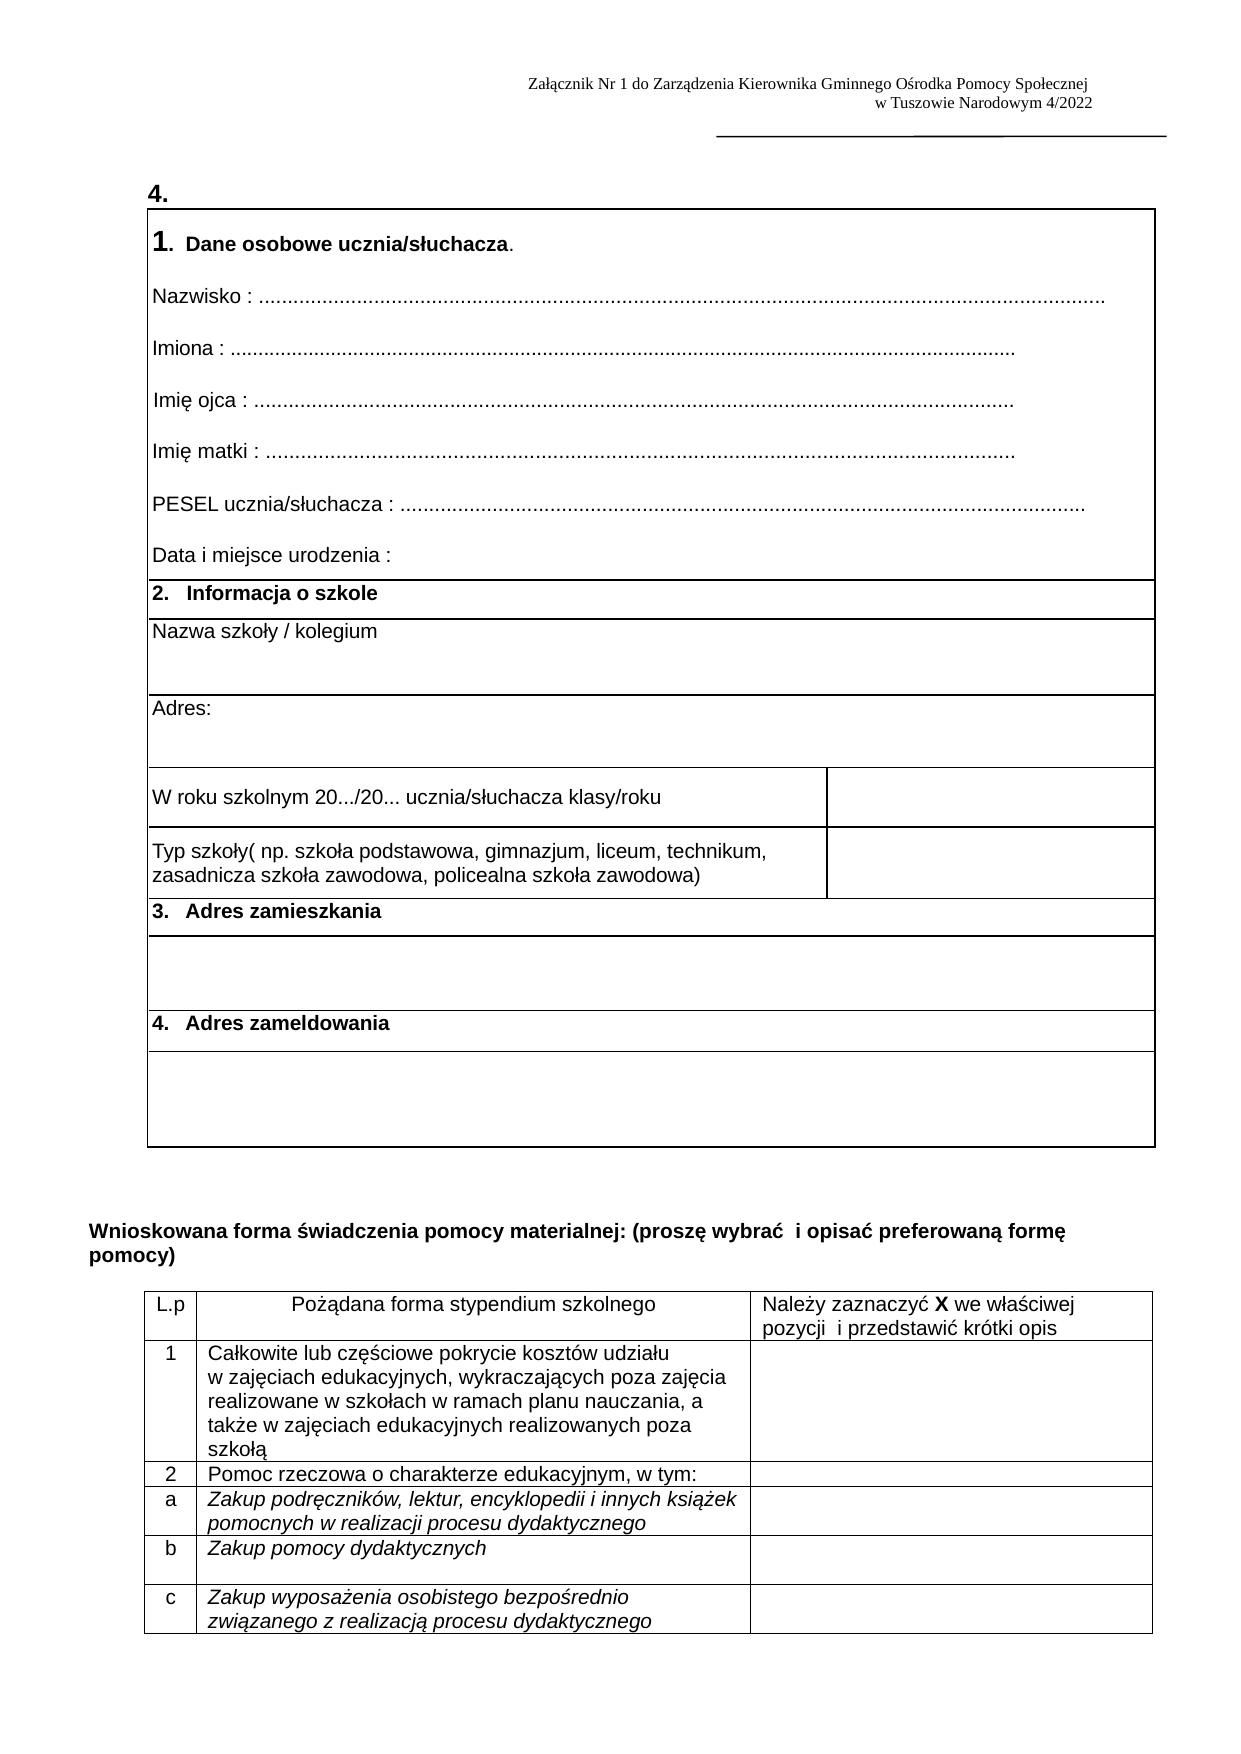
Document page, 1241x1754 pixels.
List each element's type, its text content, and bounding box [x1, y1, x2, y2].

table_cell Całkowite lub częściowe pokrycie kosztów udziału w zajęciach edukacyjnych, wykraczających poza zajęcia realizowane w szkołach w ramach planu nauczania, a także w zajęciach edukacyjnych realizowanych poza szkołą [197, 1341, 750, 1461]
table_cell a [145, 1487, 196, 1535]
table_cell [148, 936, 1154, 1009]
table_cell [751, 1487, 1152, 1535]
table_cell Pomoc rzeczowa o charakterze edukacyjnym, w tym: [197, 1462, 750, 1486]
table_cell 4. Adres zameldowania [148, 1011, 1154, 1051]
table_cell W roku szkolnym 20.../20... ucznia/słuchacza klasy/roku [148, 768, 826, 826]
table_cell b [145, 1536, 196, 1584]
table_cell 2 [145, 1462, 196, 1486]
table_header Należy zaznaczyć X we właściwej pozycji i przedstawić krótki opis [751, 1292, 1152, 1340]
table_cell [751, 1462, 1152, 1486]
text Wnioskowana forma świadczenia pomocy materialnej: (proszę wybrać i opisać preferowaną formę pomocy) [89, 1219, 1092, 1267]
table_cell Zakup podręczników, lektur, encyklopedii i innych książek pomocnych w realizacji procesu dydaktycznego [197, 1487, 750, 1535]
table_cell 2. Informacja o szkole [148, 580, 1154, 618]
table_cell [148, 1052, 1154, 1146]
table_cell c [145, 1585, 196, 1633]
table_cell Adres: [148, 695, 1154, 767]
table_cell Typ szkoły( np. szkoła podstawowa, gimnazjum, liceum, technikum, zasadnicza szkoła zawodowa, policealna szkoła zawodowa) [148, 827, 826, 898]
table_cell Nazwa szkoły / kolegium [148, 619, 1154, 694]
table_cell 3. Adres zamieszkania [148, 899, 1154, 935]
table_cell [828, 768, 1154, 826]
table_cell [751, 1585, 1152, 1633]
table_cell 1 [145, 1341, 196, 1461]
table_header 1. Dane osobowe ucznia/słuchacza. Nazwisko : ................................................................................................................................................... Imiona : ............................................................................................................................................. Imię ojca : .................................................................................................................................... Imię matki : ................................................................................................................................ PESEL ucznia/słuchacza : ....................................................................................................................... Data i miejsce urodzenia : .................................................................................................... [148, 210, 1154, 579]
table_cell Zakup wyposażenia osobistego bezpośrednio związanego z realizacją procesu dydaktycznego [197, 1585, 750, 1633]
table_header L.p [145, 1292, 196, 1340]
table_cell [751, 1341, 1152, 1461]
table_cell [751, 1536, 1152, 1584]
text 4. [148, 179, 1092, 208]
table_cell Zakup pomocy dydaktycznych [197, 1536, 750, 1584]
table_cell [828, 828, 1154, 898]
table_header Pożądana forma stypendium szkolnego [197, 1292, 750, 1340]
